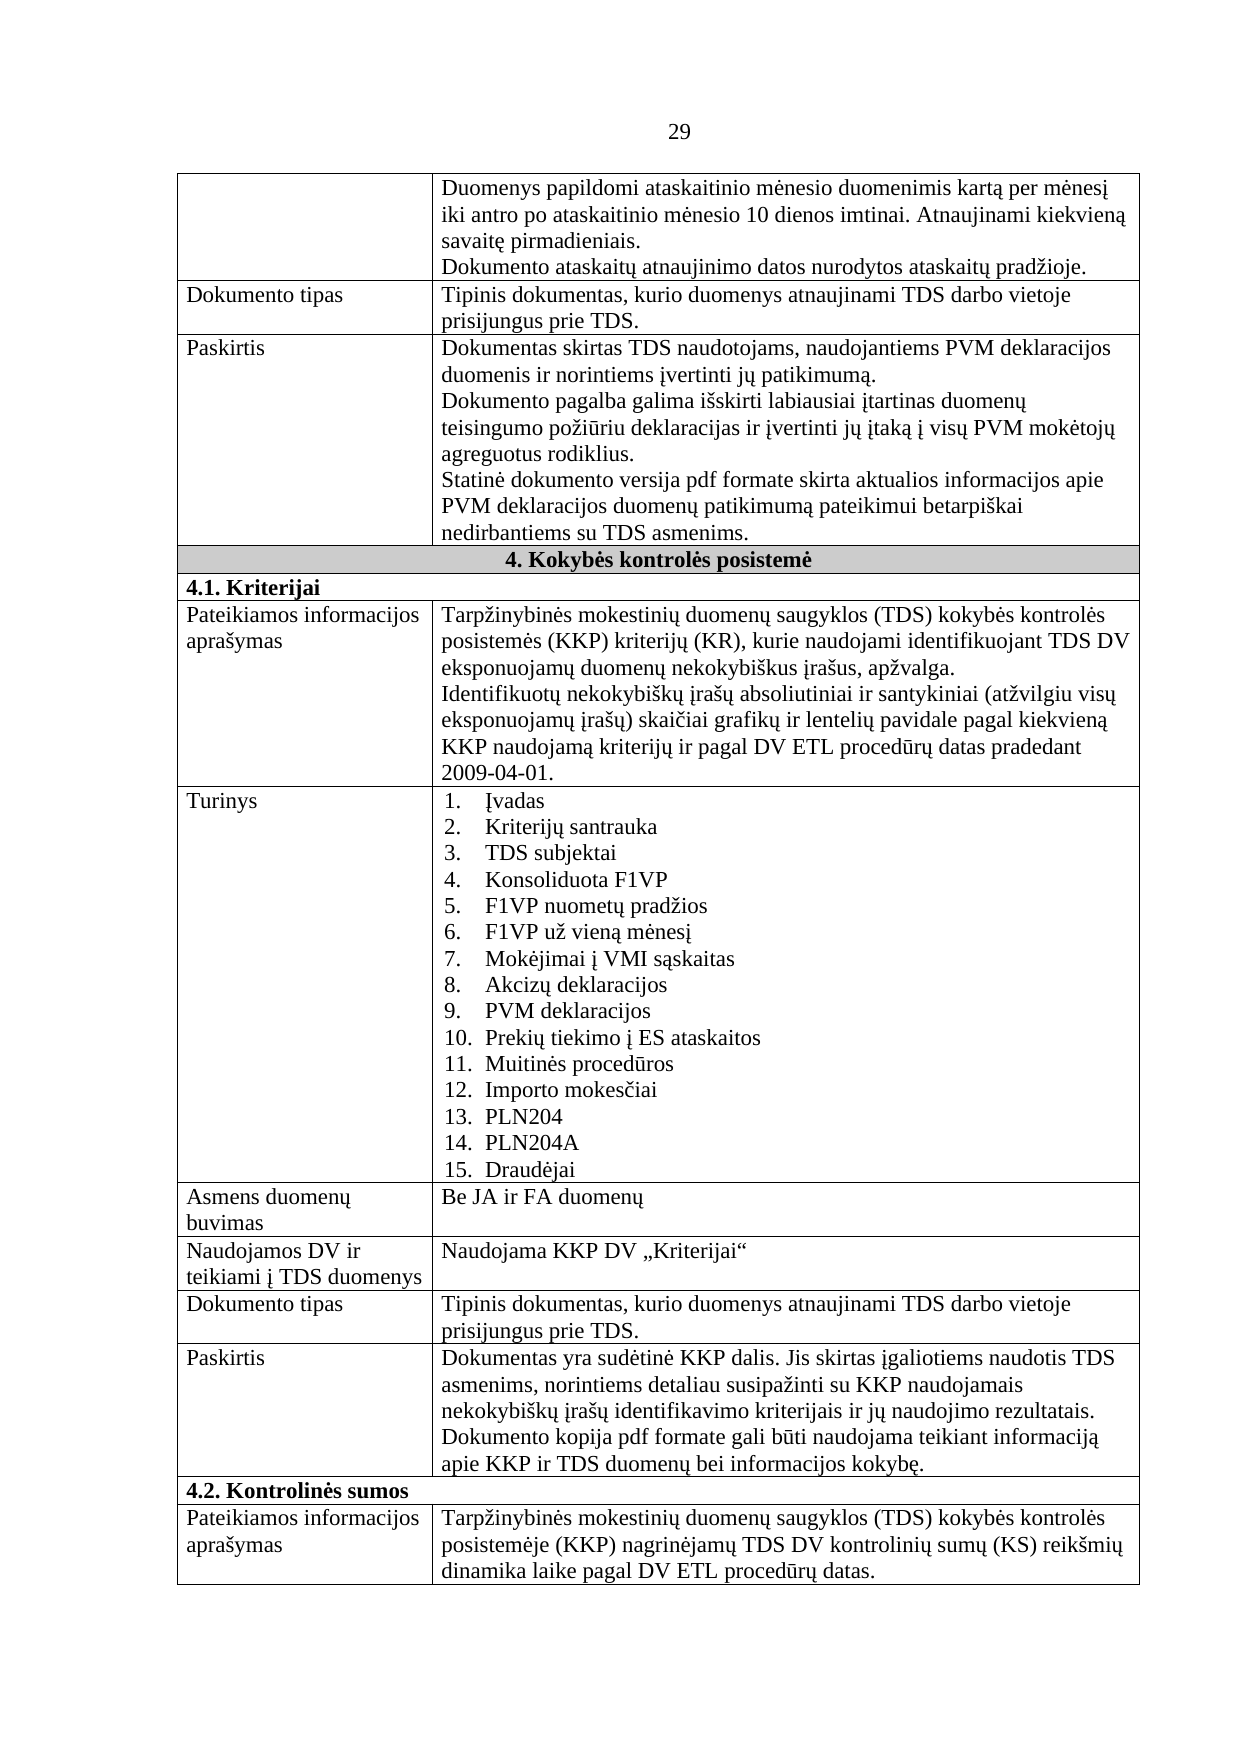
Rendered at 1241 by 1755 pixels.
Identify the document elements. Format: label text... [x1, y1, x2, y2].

table_cell Pateikiamos informacijos aprašymas [178, 601, 432, 786]
table_cell Dokumento tipas [178, 281, 432, 333]
table_cell Be JA ir FA duomenų [433, 1183, 1139, 1236]
table_cell Tipinis dokumentas, kurio duomenys atnaujinami TDS darbo vietoje prisijungus prie TDS. [433, 1291, 1139, 1343]
table_cell Tipinis dokumentas, kurio duomenys atnaujinami TDS darbo vietoje prisijungus prie TDS. [433, 281, 1139, 333]
table_cell Naudojama KKP DV „Kriterijai“ [433, 1237, 1139, 1289]
table_cell 4. Kokybės kontrolės posistemė [178, 546, 1139, 573]
table_cell Paskirtis [178, 335, 432, 545]
table_cell Tarpžinybinės mokestinių duomenų saugyklos (TDS) kokybės kontrolės posistemėje (KKP) nagrinėjamų TDS DV kontrolinių sumų (KS) reikšmių dinamika laike pagal DV ETL procedūrų datas. [433, 1505, 1139, 1583]
table_cell Pateikiamos informacijos aprašymas [178, 1505, 432, 1583]
table_cell Dokumentas skirtas TDS naudotojams, naudojantiems PVM deklaracijos duomenis ir norintiems įvertinti jų patikimumą. Dokumento pagalba galima išskirti labiausiai įtartinas duomenų teisingumo požiūriu deklaracijas ir įvertinti jų įtaką į visų PVM mokėtojų agreguotus rodiklius. Statinė dokumento versija pdf formate skirta aktualios informacijos apie PVM deklaracijos duomenų patikimumą pateikimui betarpiškai nedirbantiems su TDS asmenims. [433, 335, 1139, 545]
table_cell Paskirtis [178, 1344, 432, 1476]
table_cell Dokumento tipas [178, 1291, 432, 1343]
table_cell Duomenys papildomi ataskaitinio mėnesio duomenimis kartą per mėnesį iki antro po ataskaitinio mėnesio 10 dienos imtinai. Atnaujinami kiekvieną savaitę pirmadieniais. Dokumento ataskaitų atnaujinimo datos nurodytos ataskaitų pradžioje. [433, 174, 1139, 280]
table_cell 4.2. Kontrolinės sumos [178, 1477, 1139, 1503]
table_cell Tarpžinybinės mokestinių duomenų saugyklos (TDS) kokybės kontrolės posistemės (KKP) kriterijų (KR), kurie naudojami identifikuojant TDS DV eksponuojamų duomenų nekokybiškus įrašus, apžvalga. Identifikuotų nekokybiškų įrašų absoliutiniai ir santykiniai (atžvilgiu visų eksponuojamų įrašų) skaičiai grafikų ir lentelių pavidale pagal kiekvieną KKP naudojamą kriterijų ir pagal DV ETL procedūrų datas pradedant 2009-04-01. [433, 601, 1139, 786]
table_cell 1. Įvadas 2. Kriterijų santrauka 3. TDS subjektai 4. Konsoliduota F1VP 5. F1VP nuometų pradžios 6. F1VP už vieną mėnesį 7. Mokėjimai į VMI sąskaitas 8. Akcizų deklaracijos 9. PVM deklaracijos 10. Prekių tiekimo į ES ataskaitos 11. Muitinės procedūros 12. Importo mokesčiai 13. PLN204 14. PLN204A 15. Draudėjai [433, 787, 1139, 1182]
table_cell Naudojamos DV ir teikiami į TDS duomenys [178, 1237, 432, 1289]
table_cell Asmens duomenų buvimas [178, 1183, 432, 1236]
table_cell 4.1. Kriterijai [178, 574, 1139, 600]
table_cell [178, 174, 432, 280]
table_cell Turinys [178, 787, 432, 1182]
table_cell Dokumentas yra sudėtinė KKP dalis. Jis skirtas įgaliotiems naudotis TDS asmenims, norintiems detaliau susipažinti su KKP naudojamais nekokybiškų įrašų identifikavimo kriterijais ir jų naudojimo rezultatais. Dokumento kopija pdf formate gali būti naudojama teikiant informaciją apie KKP ir TDS duomenų bei informacijos kokybę. [433, 1344, 1139, 1476]
